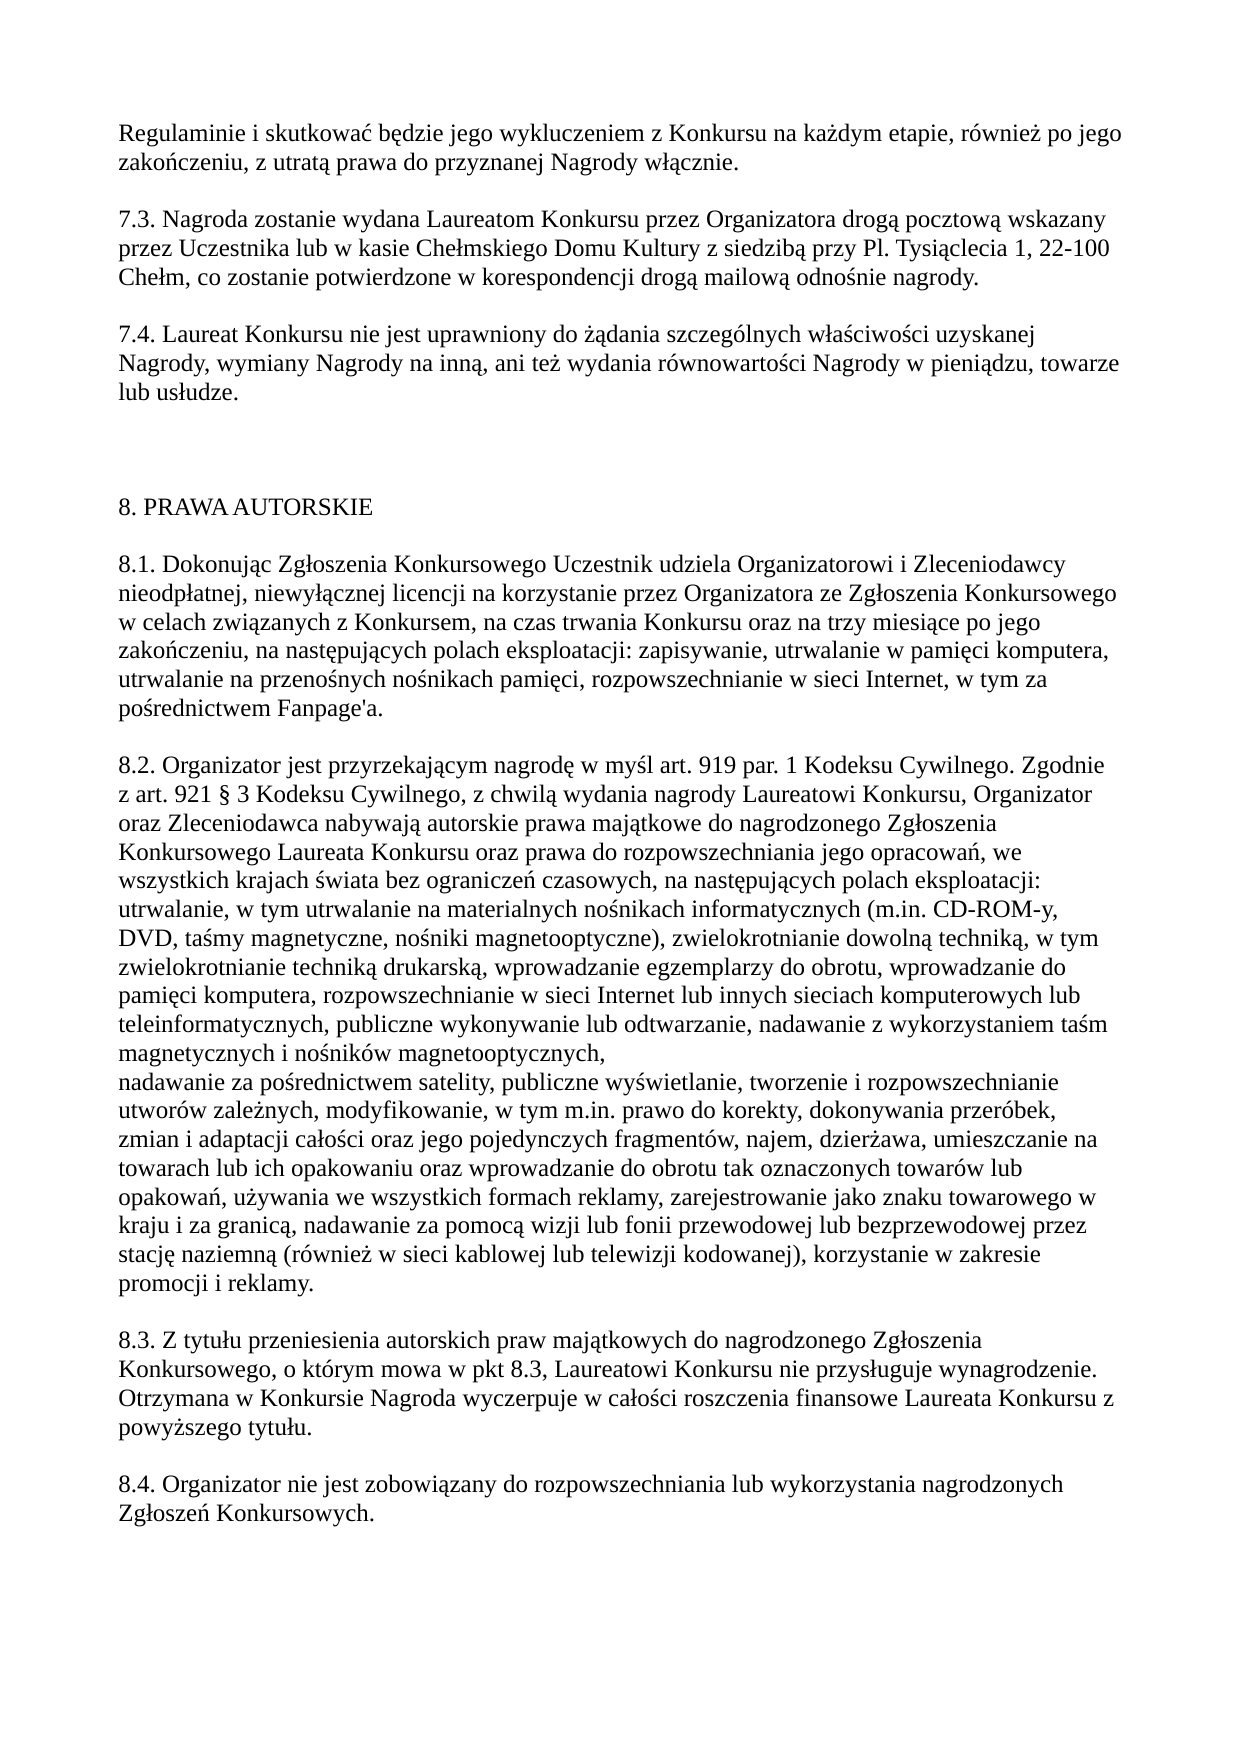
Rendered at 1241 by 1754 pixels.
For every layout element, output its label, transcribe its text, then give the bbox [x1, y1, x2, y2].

text 8.1. Dokonując Zgłoszenia Konkursowego Uczestnik udziela Organizatorowi i Zleceniodawcy nieodpłatnej, niewyłącznej licencji na korzystanie przez Organizatora ze Zgłoszenia Konkursowego w celach związanych z Konkursem, na czas trwania Konkursu oraz na trzy miesiące po jego zakończeniu, na następujących polach eksploatacji: zapisywanie, utrwalanie w pamięci komputera, utrwalanie na przenośnych nośnikach pamięci, rozpowszechnianie w sieci Internet, w tym za pośrednictwem Fanpage'a. [118, 549, 1122, 722]
text 8.3. Z tytułu przeniesienia autorskich praw majątkowych do nagrodzonego Zgłoszenia Konkursowego, o którym mowa w pkt 8.3, Laureatowi Konkursu nie przysługuje wynagrodzenie. Otrzymana w Konkursie Nagroda wyczerpuje w całości roszczenia finansowe Laureata Konkursu z powyższego tytułu. [118, 1326, 1122, 1441]
text 8.2. Organizator jest przyrzekającym nagrodę w myśl art. 919 par. 1 Kodeksu Cywilnego. Zgodnie z art. 921 § 3 Kodeksu Cywilnego, z chwilą wydania nagrody Laureatowi Konkursu, Organizator oraz Zleceniodawca nabywają autorskie prawa majątkowe do nagrodzonego Zgłoszenia Konkursowego Laureata Konkursu oraz prawa do rozpowszechniania jego opracowań, we wszystkich krajach świata bez ograniczeń czasowych, na następujących polach eksploatacji: utrwalanie, w tym utrwalanie na materialnych nośnikach informatycznych (m.in. CD-ROM-y, DVD, taśmy magnetyczne, nośniki magnetooptyczne), zwielokrotnianie dowolną techniką, w tym zwielokrotnianie techniką drukarską, wprowadzanie egzemplarzy do obrotu, wprowadzanie do pamięci komputera, rozpowszechnianie w sieci Internet lub innych sieciach komputerowych lub teleinformatycznych, publiczne wykonywanie lub odtwarzanie, nadawanie z wykorzystaniem taśm magnetycznych i nośników magnetooptycznych, [118, 751, 1122, 1067]
text nadawanie za pośrednictwem satelity, publiczne wyświetlanie, tworzenie i rozpowszechnianie utworów zależnych, modyfikowanie, w tym m.in. prawo do korekty, dokonywania przeróbek, zmian i adaptacji całości oraz jego pojedynczych fragmentów, najem, dzierżawa, umieszczanie na towarach lub ich opakowaniu oraz wprowadzanie do obrotu tak oznaczonych towarów lub opakowań, używania we wszystkich formach reklamy, zarejestrowanie jako znaku towarowego w kraju i za granicą, nadawanie za pomocą wizji lub fonii przewodowej lub bezprzewodowej przez stację naziemną (również w sieci kablowej lub telewizji kodowanej), korzystanie w zakresie promocji i reklamy. [118, 1067, 1122, 1297]
text 7.3. Nagroda zostanie wydana Laureatom Konkursu przez Organizatora drogą pocztową wskazany przez Uczestnika lub w kasie Chełmskiego Domu Kultury z siedzibą przy Pl. Tysiąclecia 1, 22-100 Chełm, co zostanie potwierdzone w korespondencji drogą mailową odnośnie nagrody. [118, 204, 1122, 291]
text 7.4. Laureat Konkursu nie jest uprawniony do żądania szczególnych właściwości uzyskanej Nagrody, wymiany Nagrody na inną, ani też wydania równowartości Nagrody w pieniądzu, towarze lub usłudze. [118, 319, 1122, 406]
text 8.4. Organizator nie jest zobowiązany do rozpowszechniania lub wykorzystania nagrodzonych Zgłoszeń Konkursowych. [118, 1469, 1122, 1527]
text Regulaminie i skutkować będzie jego wykluczeniem z Konkursu na każdym etapie, również po jego zakończeniu, z utratą prawa do przyznanej Nagrody włącznie. [118, 118, 1122, 176]
text 8. PRAWA AUTORSKIE [118, 492, 1122, 521]
